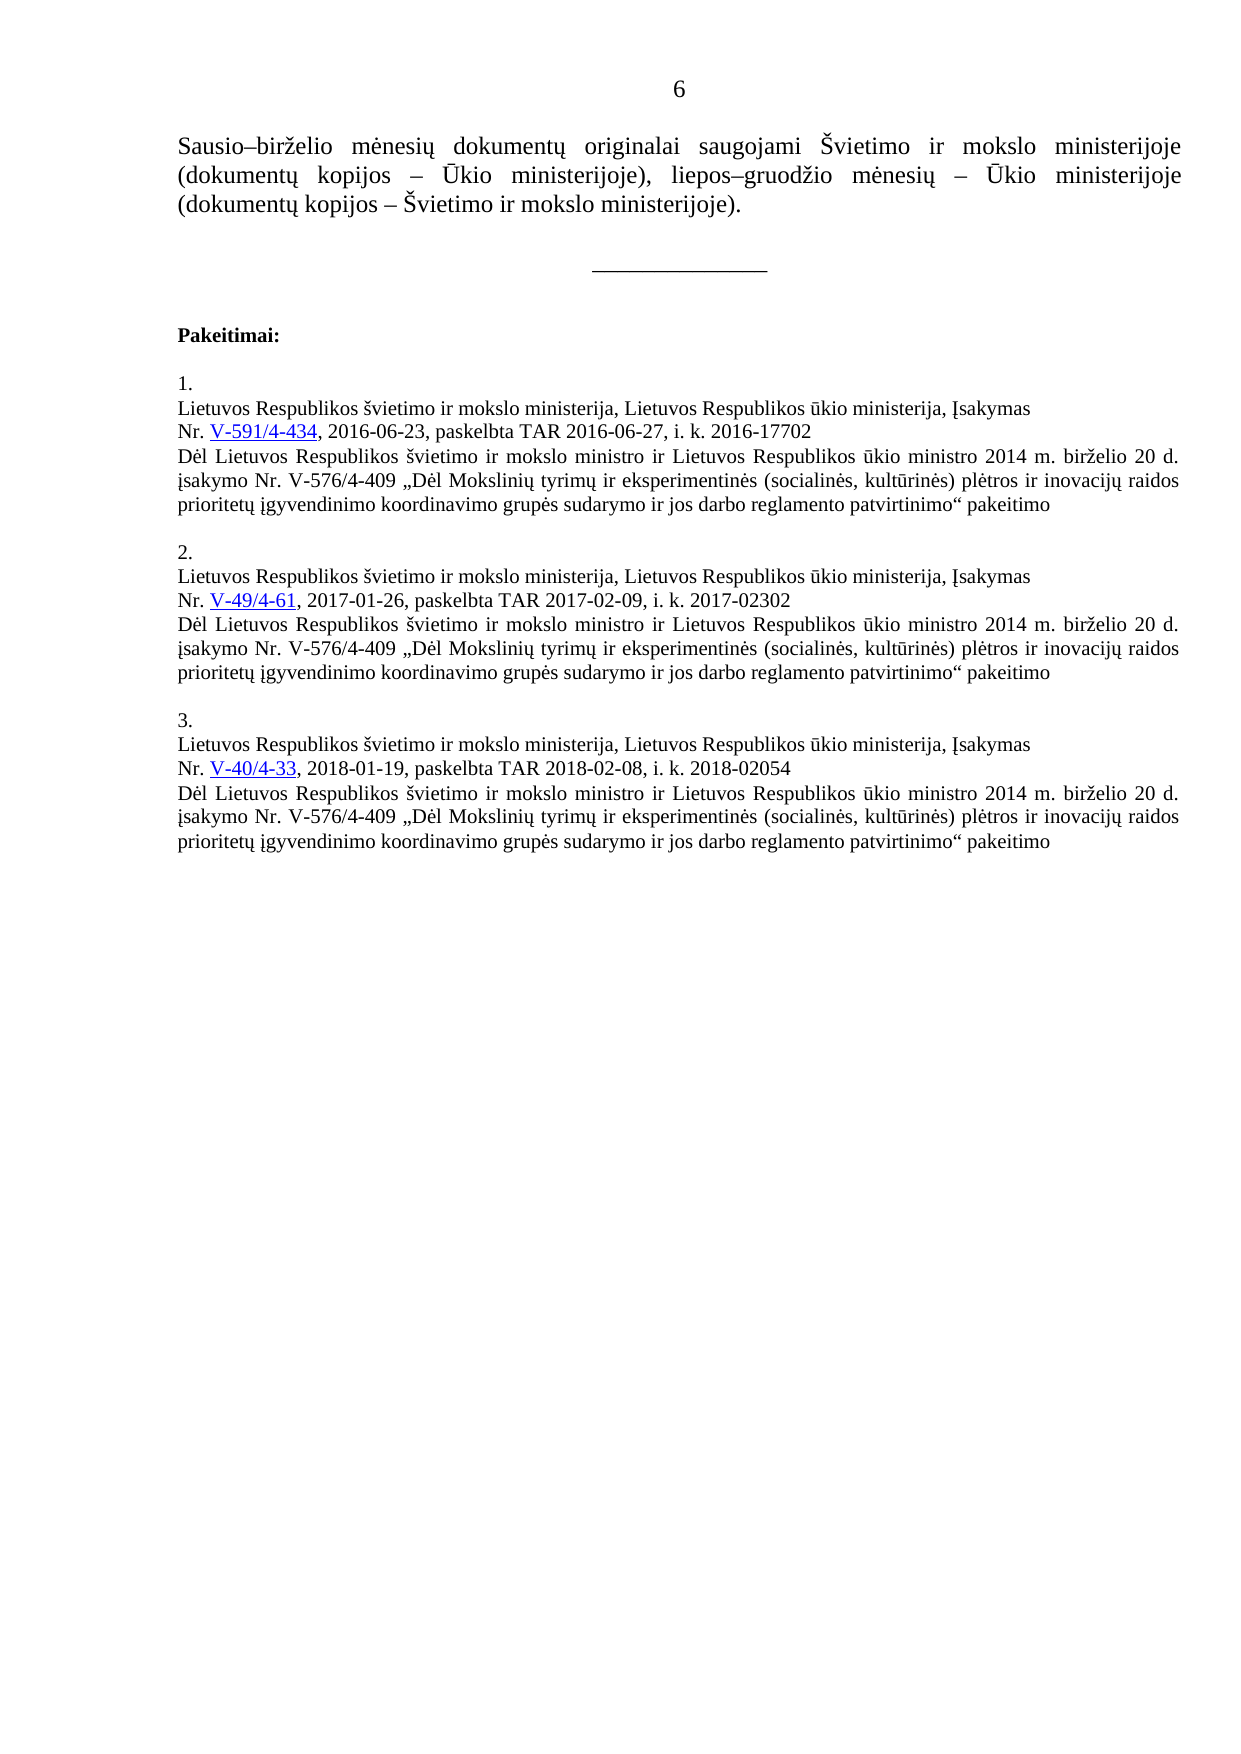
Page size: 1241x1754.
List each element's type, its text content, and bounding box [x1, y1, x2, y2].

text 1. [177, 371, 1181, 395]
text Lietuvos Respublikos švietimo ir mokslo ministerija, Lietuvos Respublikos ūkio ministerija, Įsakymas [177, 732, 1181, 756]
text Nr. V-591/4-434, 2016-06-23, paskelbta TAR 2016-06-27, i. k. 2016-17702 [177, 419, 1181, 443]
text Nr. V-40/4-33, 2018-01-19, paskelbta TAR 2018-02-08, i. k. 2018-02054 [177, 756, 1181, 780]
text Dėl Lietuvos Respublikos švietimo ir mokslo ministro ir Lietuvos Respublikos ūkio ministro 2014 m. birželio 20 d. įsakymo Nr. V-576/4-409 „Dėl Mokslinių tyrimų ir eksperimentinės (socialinės, kultūrinės) plėtros ir inovacijų raidos prioritetų įgyvendinimo koordinavimo grupės sudarymo ir jos darbo reglamento patvirtinimo“ pakeitimo [177, 780, 1181, 853]
text 3. [177, 708, 1181, 732]
text 2. [177, 540, 1181, 564]
text Lietuvos Respublikos švietimo ir mokslo ministerija, Lietuvos Respublikos ūkio ministerija, Įsakymas [177, 564, 1181, 588]
text Lietuvos Respublikos švietimo ir mokslo ministerija, Lietuvos Respublikos ūkio ministerija, Įsakymas [177, 395, 1181, 419]
text Dėl Lietuvos Respublikos švietimo ir mokslo ministro ir Lietuvos Respublikos ūkio ministro 2014 m. birželio 20 d. įsakymo Nr. V-576/4-409 „Dėl Mokslinių tyrimų ir eksperimentinės (socialinės, kultūrinės) plėtros ir inovacijų raidos prioritetų įgyvendinimo koordinavimo grupės sudarymo ir jos darbo reglamento patvirtinimo“ pakeitimo [177, 612, 1181, 684]
text ______________ [177, 246, 1182, 275]
text Dėl Lietuvos Respublikos švietimo ir mokslo ministro ir Lietuvos Respublikos ūkio ministro 2014 m. birželio 20 d. įsakymo Nr. V-576/4-409 „Dėl Mokslinių tyrimų ir eksperimentinės (socialinės, kultūrinės) plėtros ir inovacijų raidos prioritetų įgyvendinimo koordinavimo grupės sudarymo ir jos darbo reglamento patvirtinimo“ pakeitimo [177, 443, 1181, 516]
text Nr. V-49/4-61, 2017-01-26, paskelbta TAR 2017-02-09, i. k. 2017-02302 [177, 588, 1181, 612]
text Pakeitimai: [177, 323, 1181, 347]
text Sausio–birželio mėnesių dokumentų originalai saugojami Švietimo ir mokslo ministerijoje (dokumentų kopijos – Ūkio ministerijoje), liepos–gruodžio mėnesių – Ūkio ministerijoje (dokumentų kopijos – Švietimo ir mokslo ministerijoje). [177, 131, 1182, 218]
